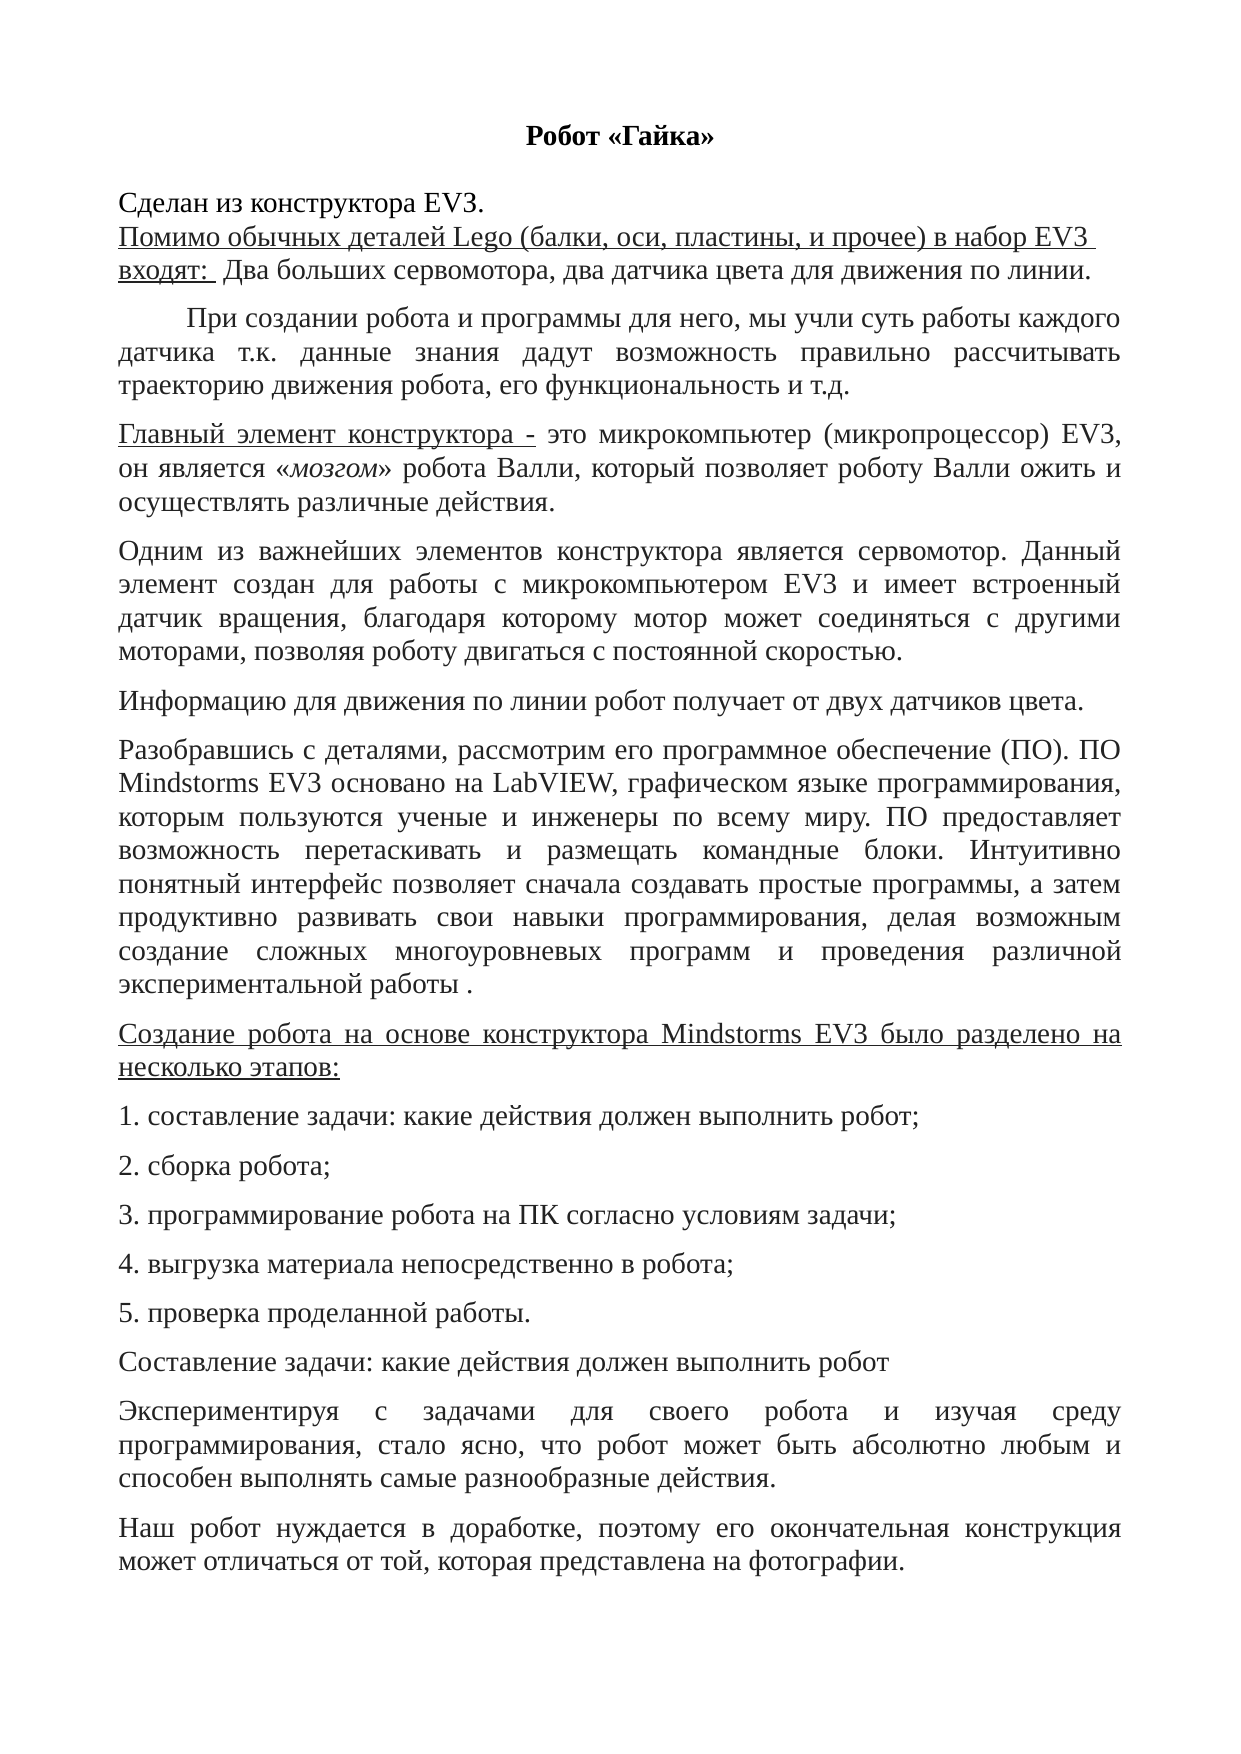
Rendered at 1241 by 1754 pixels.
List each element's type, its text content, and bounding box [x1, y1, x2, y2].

text Робот «Гайка» [118, 118, 1122, 152]
text Экспериментируя с задачами для своего робота и изучая среду программирования, стало ясно, что робот может быть абсолютно любым и способен выполнять самые разнообразные действия. [118, 1393, 1122, 1494]
text 1. составление задачи: какие действия должен выполнить робот; [118, 1098, 1122, 1132]
text несколько этапов: [118, 1046, 1122, 1083]
text Разобравшись с деталями, рассмотрим его программное обеспечение (ПО). ПО Mindstorms EV3 основано на LabVIEW, графическом языке программирования, которым пользуются ученые и инженеры по всему миру. ПО предоставляет возможность перетаскивать и размещать командные блоки. Интуитивно понятный интерфейс позволяет сначала создавать простые программы, а затем продуктивно развивать свои навыки программирования, делая возможным создание сложных многоуровневых программ и проведения различной экспериментальной работы . [118, 732, 1122, 1000]
text 4. выгрузка материала непосредственно в робота; [118, 1246, 1122, 1279]
text При создании робота и программы для него, мы учли суть работы каждого датчика т.к. данные знания дадут возможность правильно рассчитывать траекторию движения робота, его функциональность и т.д. [118, 300, 1122, 401]
text Помимо обычных деталей Lego (балки, оси, пластины, и прочее) в набор EV3 входят: Два больших сервомотора, два датчика цвета для движения по линии. [118, 219, 1122, 286]
text Наш робот нуждается в доработке, поэтому его окончательная конструкция может отличаться от той, которая представлена на фотографии. [118, 1510, 1122, 1577]
text Сделан из конструктора ЕVЗ. [118, 185, 1122, 219]
text Одним из важнейших элементов конструктора является сервомотор. Данный элемент создан для работы с микрокомпьютером EV3 и имеет встроенный датчик вращения, благодаря которому мотор может соединяться с другими моторами, позволяя роботу двигаться с постоянной скоростью. [118, 533, 1122, 667]
text 3. программирование робота на ПК согласно условиям задачи; [118, 1197, 1122, 1230]
text Создание робота на основе конструктора Mindstorms EV3 было разделено на [118, 1016, 1122, 1045]
text Главный элемент конструктора - это микрокомпьютер (микропроцессор) EV3, он является «мозгом» робота Валли, который позволяет роботу Валли ожить и осуществлять различные действия. [118, 417, 1122, 517]
text Информацию для движения по линии робот получает от двух датчиков цвета. [118, 683, 1122, 716]
text 5. проверка проделанной работы. [118, 1295, 1122, 1329]
text 2. сборка робота; [118, 1148, 1122, 1181]
text Составление задачи: какие действия должен выполнить робот [118, 1344, 1122, 1378]
